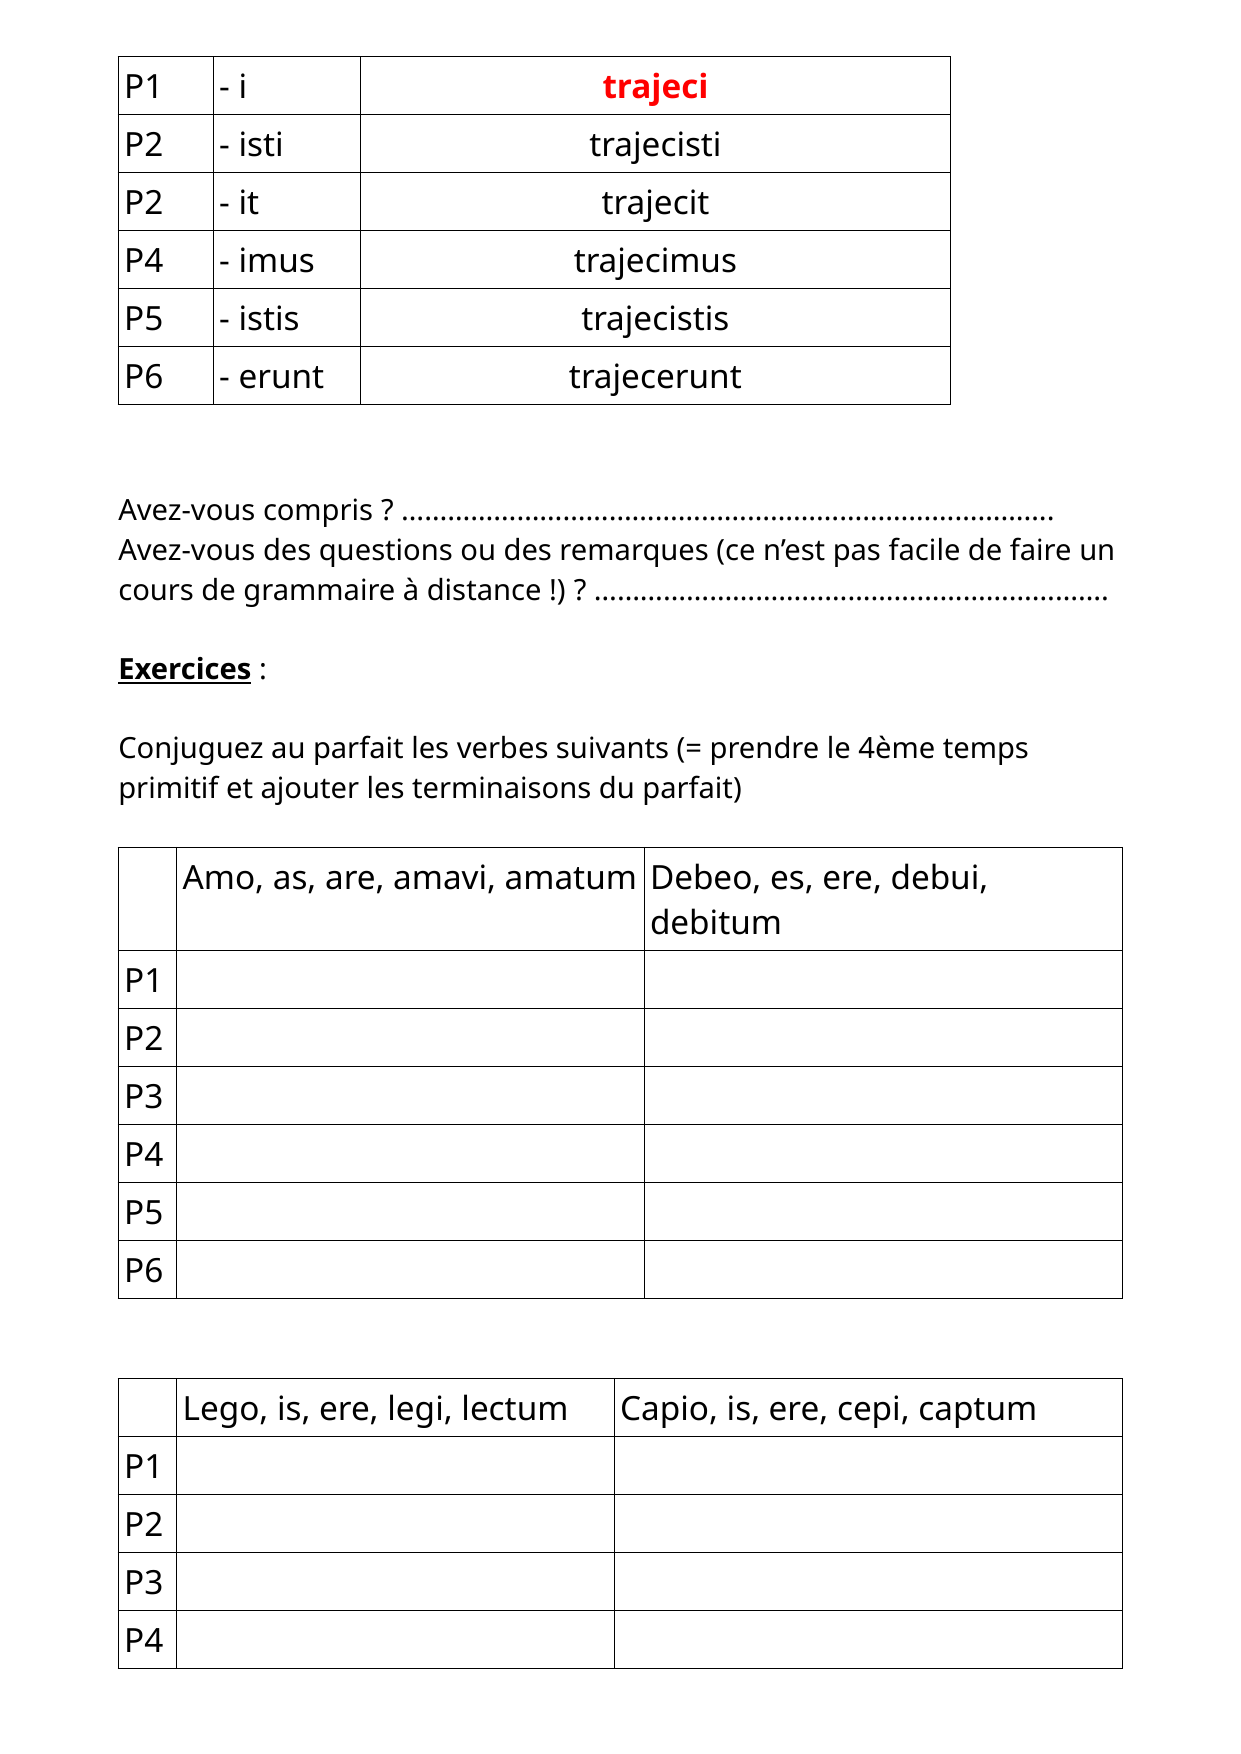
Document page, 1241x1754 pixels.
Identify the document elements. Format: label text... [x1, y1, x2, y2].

table_cell [177, 1125, 644, 1182]
table_cell P5 [119, 1183, 176, 1240]
text Conjuguez au parfait les verbes suivants (= prendre le 4ème temps primitif et ajouter les terminaisons du parfait) [118, 728, 1122, 807]
table_cell [177, 1067, 644, 1124]
table_cell [645, 1067, 1122, 1124]
table_cell [177, 1437, 614, 1494]
table_cell P4 [119, 231, 213, 288]
table_cell P6 [119, 347, 213, 403]
text Avez-vous des questions ou des remarques (ce n’est pas facile de faire un cours de grammaire à distance !) ? …………………………………………………………. [118, 529, 1122, 609]
table_cell [177, 1183, 644, 1240]
table_cell P2 [119, 115, 213, 172]
table_cell [615, 1437, 1122, 1494]
table_cell P6 [119, 1241, 176, 1298]
table_cell [645, 1241, 1122, 1298]
table_header Capio, is, ere, cepi, captum [615, 1379, 1122, 1436]
table_cell trajecerunt [361, 347, 950, 403]
table_header [119, 1379, 176, 1436]
text Avez-vous compris ? …………………………………………………………………………. [118, 490, 1122, 529]
table_cell P4 [119, 1125, 176, 1182]
table_cell - it [214, 173, 360, 230]
table_cell P1 [119, 951, 176, 1008]
table_cell P1 [119, 1437, 176, 1494]
table_header [119, 848, 176, 950]
table_header Amo, as, are, amavi, amatum [177, 848, 644, 950]
table_cell [177, 1009, 644, 1066]
text Exercices : [118, 648, 1122, 688]
table_cell - istis [214, 289, 360, 346]
table_cell [645, 951, 1122, 1008]
table_cell [177, 951, 644, 1008]
table_cell [177, 1495, 614, 1552]
table_cell [615, 1553, 1122, 1610]
table_cell P2 [119, 173, 213, 230]
table_cell [615, 1495, 1122, 1552]
table_cell [645, 1125, 1122, 1182]
table_cell - isti [214, 115, 360, 172]
table_header - i [214, 57, 360, 114]
table_cell [615, 1611, 1122, 1668]
table_cell trajecisti [361, 115, 950, 172]
table_cell [645, 1183, 1122, 1240]
table_cell trajecit [361, 173, 950, 230]
table_cell [177, 1553, 614, 1610]
table_cell [177, 1241, 644, 1298]
table_cell P3 [119, 1553, 176, 1610]
table_header Debeo, es, ere, debui, debitum [645, 848, 1122, 950]
table_cell - imus [214, 231, 360, 288]
table_header Lego, is, ere, legi, lectum [177, 1379, 614, 1436]
table_cell P2 [119, 1495, 176, 1552]
table_header P1 [119, 57, 213, 114]
table_cell P4 [119, 1611, 176, 1668]
table_cell trajecistis [361, 289, 950, 346]
table_cell [177, 1611, 614, 1668]
table_cell trajecimus [361, 231, 950, 288]
table_cell P2 [119, 1009, 176, 1066]
table_cell P3 [119, 1067, 176, 1124]
table_header trajeci [361, 57, 950, 114]
table_cell P5 [119, 289, 213, 346]
table_cell [645, 1009, 1122, 1066]
table_cell - erunt [214, 347, 360, 403]
